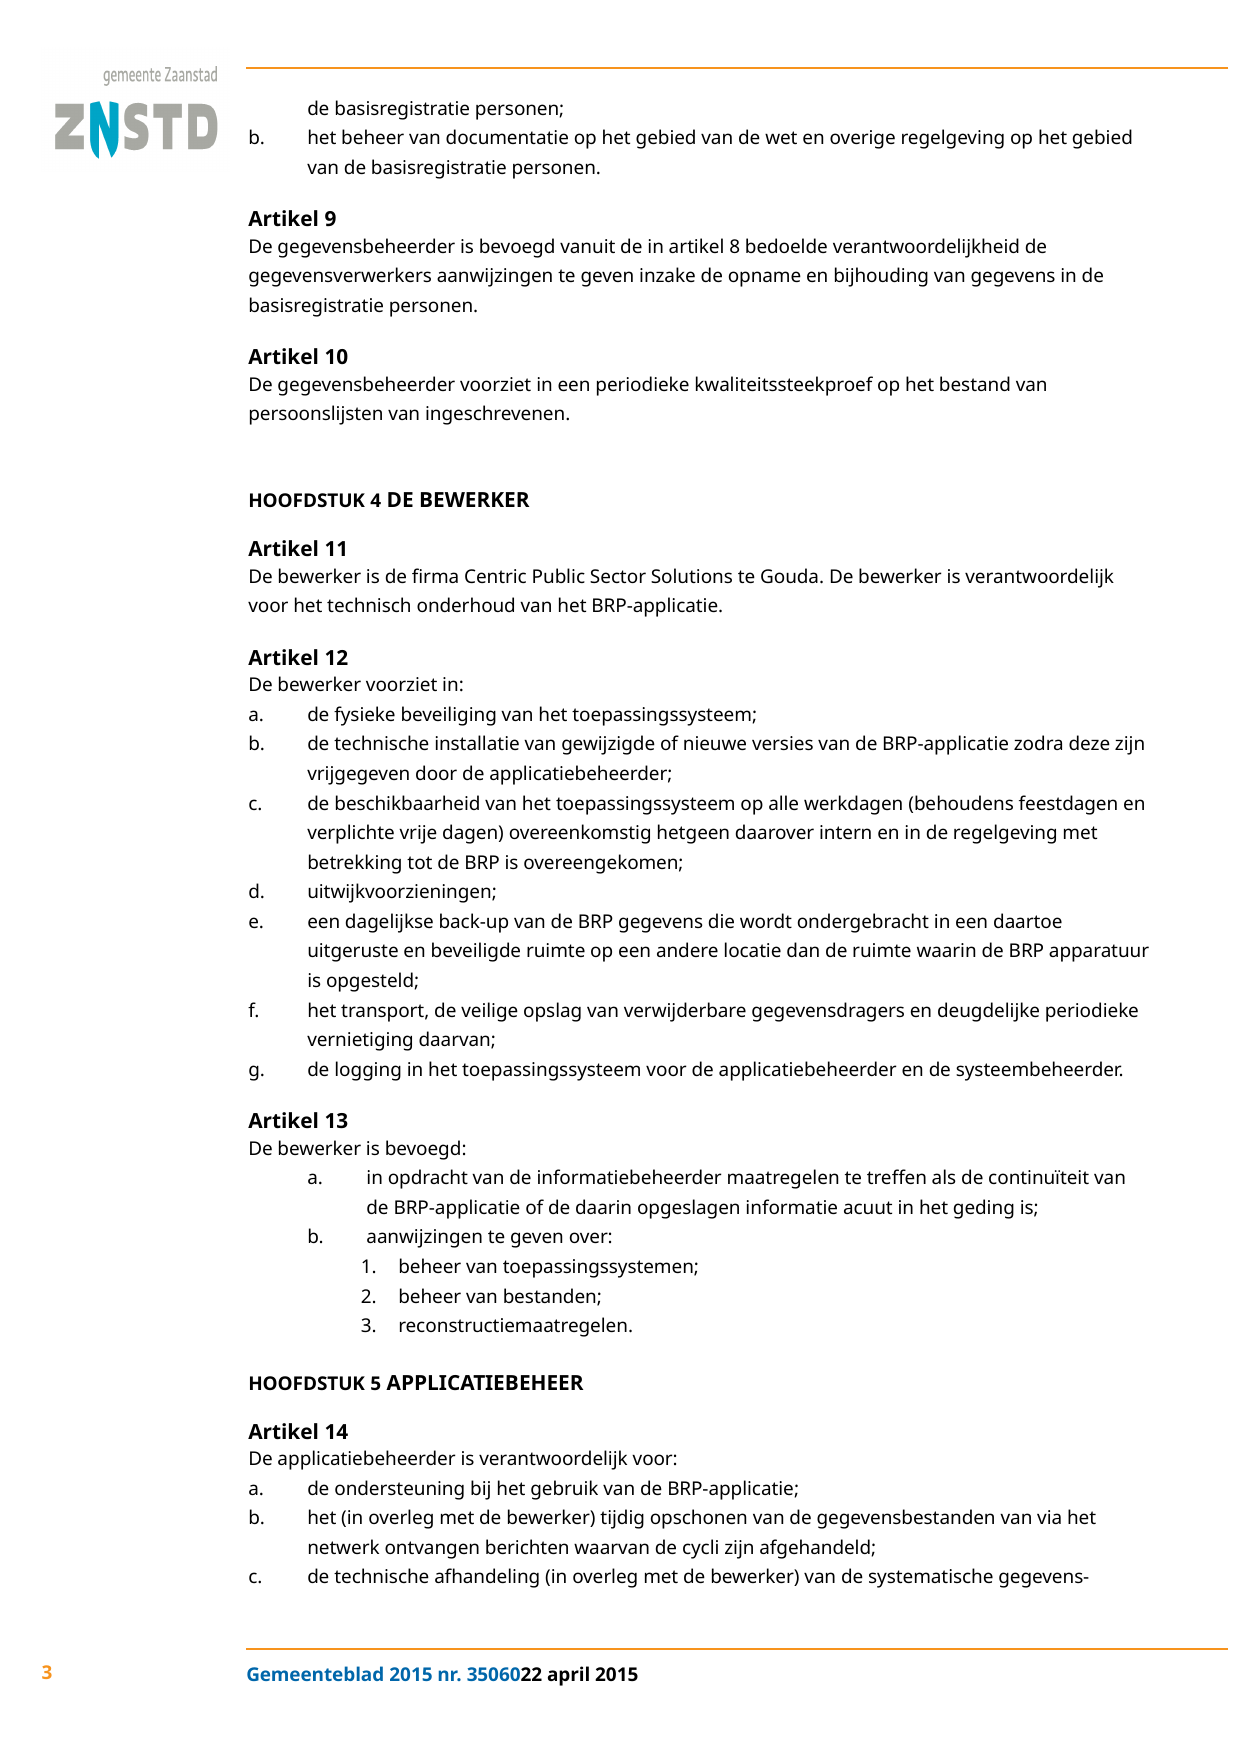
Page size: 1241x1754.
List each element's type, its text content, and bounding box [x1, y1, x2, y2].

text HOOFDSTUK 4 DE BEWERKER [248, 485, 1152, 514]
text De gegevensbeheerder is bevoegd vanuit de in artikel 8 bedoelde verantwoordelijkheid de gegevensverwerkers aanwijzingen te geven inzake de opname en bijhouding van gegevens in de basisregistratie personen. [248, 233, 1152, 318]
list de ondersteuning bij het gebruik van de BRP-applicatie; [248, 1475, 1152, 1501]
list in opdracht van de informatiebeheerder maatregelen te treffen als de continuïteit van de BRP-applicatie of de daarin opgeslagen informatie acuut in het geding is; [307, 1164, 1152, 1220]
list de fysieke beveiliging van het toepassingssysteem; [248, 701, 1152, 727]
list een dagelijkse back-up van de BRP gegevens die wordt ondergebracht in een daartoe uitgeruste en beveiligde ruimte op een andere locatie dan de ruimte waarin de BRP apparatuur is opgesteld; [248, 908, 1152, 993]
list het (in overleg met de bewerker) tijdig opschonen van de gegevensbestanden van via het netwerk ontvangen berichten waarvan de cycli zijn afgehandeld; [248, 1504, 1152, 1560]
text De bewerker voorziet in: [248, 671, 1152, 697]
text Artikel 14 [248, 1417, 1152, 1445]
list de technische installatie van gewijzigde of nieuwe versies van de BRP-applicatie zodra deze zijn vrijgegeven door de applicatiebeheerder; [248, 731, 1152, 786]
list reconstructiemaatregelen. [361, 1312, 1152, 1338]
list uitwijkvoorzieningen; [248, 878, 1152, 904]
list het beheer van documentatie op het gebied van de wet en overige regelgeving op het gebied van de basisregistratie personen. [248, 124, 1152, 180]
text Artikel 11 [248, 534, 1152, 563]
list beheer van toepassingssystemen; [361, 1253, 1152, 1279]
list de logging in het toepassingssysteem voor de applicatiebeheerder en de systeembeheerder. [248, 1056, 1152, 1082]
text De gegevensbeheerder voorziet in een periodieke kwaliteitssteekproef op het bestand van persoonslijsten van ingeschrevenen. [248, 371, 1152, 426]
text De applicatiebeheerder is verantwoordelijk voor: [248, 1445, 1152, 1471]
list de basisregistratie personen; [248, 95, 1152, 121]
text Artikel 12 [248, 643, 1152, 671]
text Artikel 10 [248, 342, 1152, 371]
list de technische afhandeling (in overleg met de bewerker) van de systematische gegevens- [248, 1564, 1152, 1589]
list de beschikbaarheid van het toepassingssysteem op alle werkdagen (behoudens feestdagen en verplichte vrije dagen) overeenkomstig hetgeen daarover intern en in de regelgeving met betrekking tot de BRP is overeengekomen; [248, 790, 1152, 875]
list aanwijzingen te geven over: [307, 1224, 1152, 1249]
picture [41, 47, 231, 172]
text HOOFDSTUK 5 APPLICATIEBEHEER [248, 1368, 1152, 1396]
text Artikel 9 [248, 204, 1152, 233]
text De bewerker is bevoegd: [248, 1135, 1152, 1161]
text Artikel 13 [248, 1106, 1152, 1135]
list beheer van bestanden; [361, 1283, 1152, 1308]
text De bewerker is de firma Centric Public Sector Solutions te Gouda. De bewerker is verantwoordelijk voor het technisch onderhoud van het BRP-applicatie. [248, 563, 1152, 618]
list het transport, de veilige opslag van verwijderbare gegevensdragers en deugdelijke periodieke vernietiging daarvan; [248, 997, 1152, 1052]
